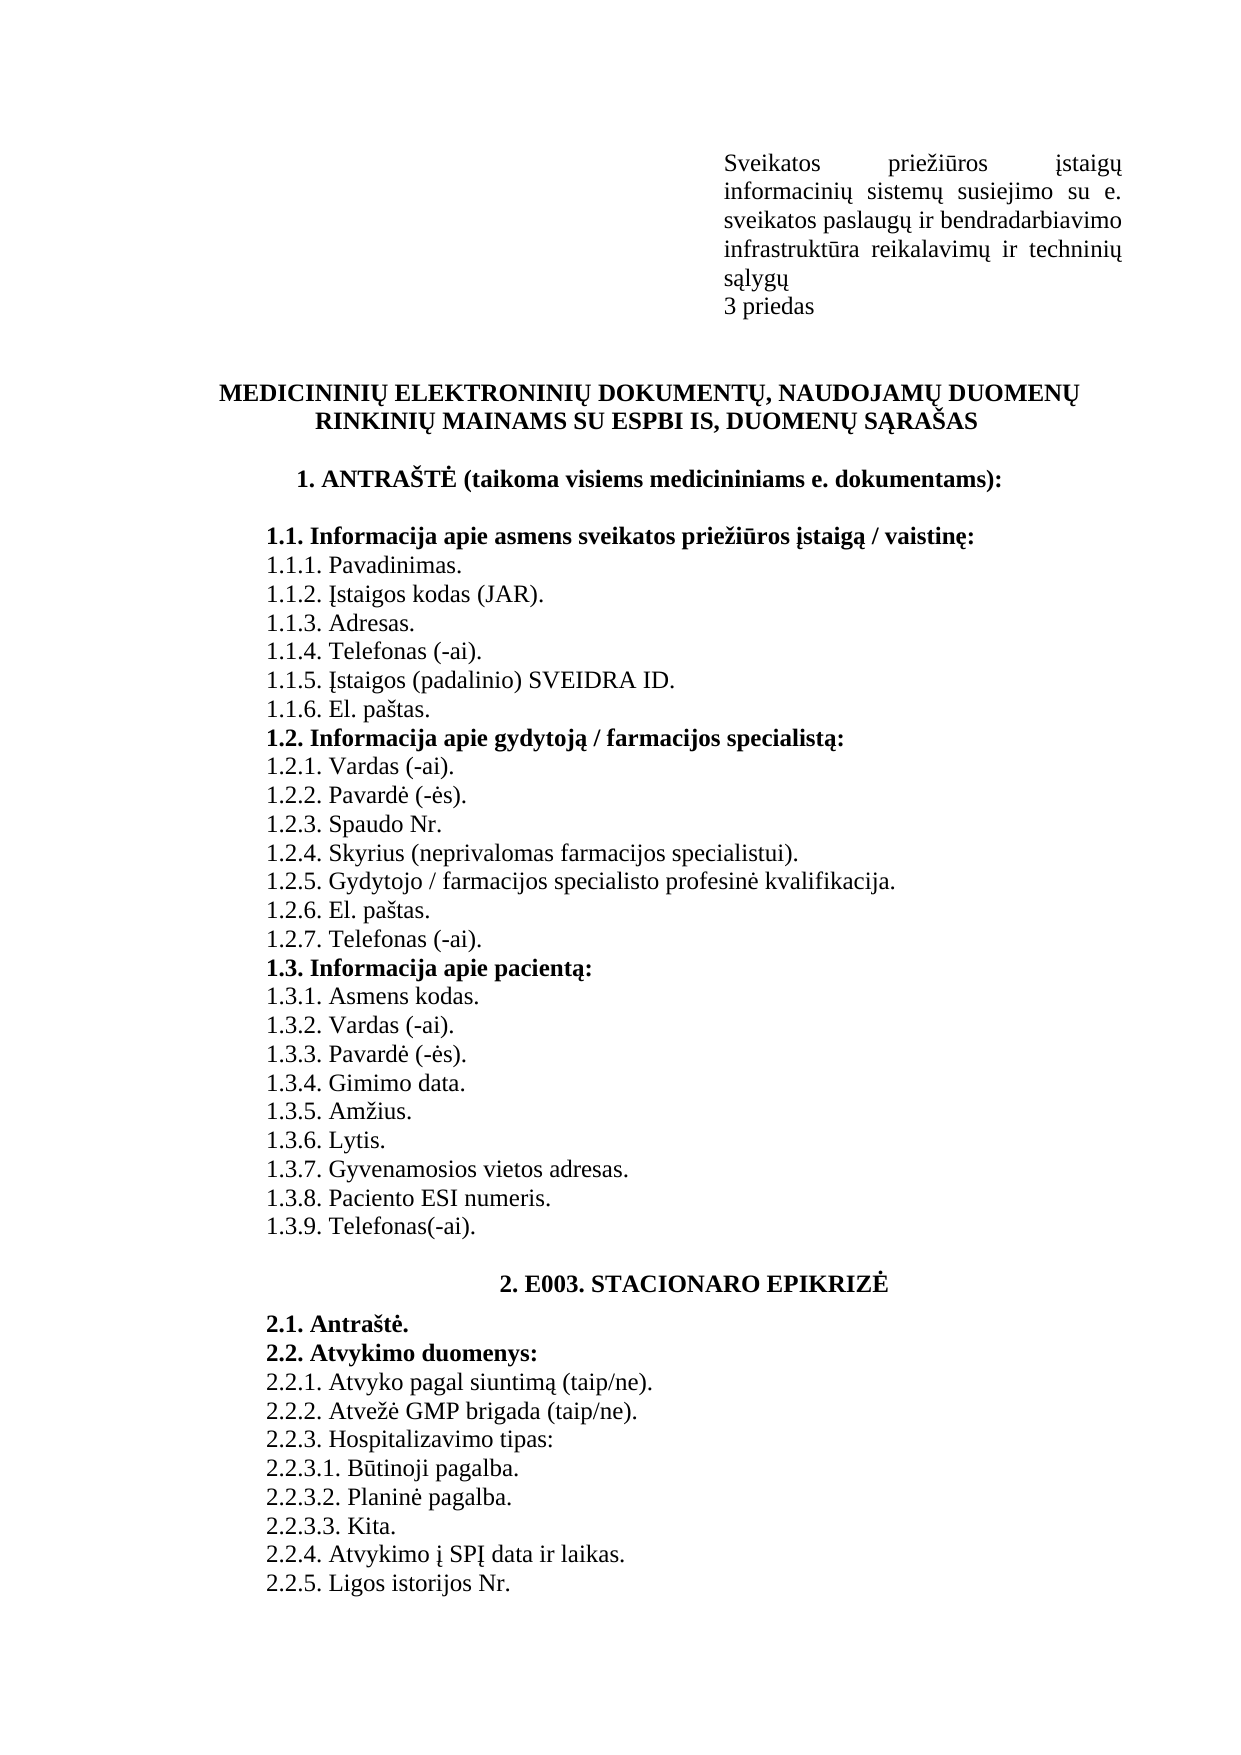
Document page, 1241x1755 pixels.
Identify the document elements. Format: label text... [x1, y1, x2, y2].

text 2.2.1. Atvyko pagal siuntimą (taip/ne). [177, 1367, 1122, 1396]
text 1.2.5. Gydytojo / farmacijos specialisto profesinė kvalifikacija. [177, 866, 1122, 895]
text 1.3.6. Lytis. [177, 1125, 1122, 1154]
text 1.3.5. Amžius. [177, 1096, 1122, 1125]
text 2. E003. STACIONARO EPIKRIZĖ [177, 1269, 1122, 1298]
text 1.1.5. Įstaigos (padalinio) SVEIDRA ID. [177, 665, 1122, 694]
text 2.2.3.1. Būtinoji pagalba. [177, 1453, 1122, 1482]
text 1.3.3. Pavardė (-ės). [177, 1039, 1122, 1068]
text 1.1.6. El. paštas. [177, 694, 1122, 723]
text 2.2.3.2. Planinė pagalba. [177, 1482, 1122, 1511]
text 1.2. Informacija apie gydytoją / farmacijos specialistą: [177, 723, 1122, 751]
text 1.1.3. Adresas. [177, 608, 1122, 636]
text 1. ANTRAŠTĖ (taikoma visiems medicininiams e. dokumentams): [177, 464, 1122, 493]
text 2.2.2. Atvežė GMP brigada (taip/ne). [177, 1396, 1122, 1424]
text 3 priedas [723, 291, 1122, 320]
text 2.2.4. Atvykimo į SPĮ data ir laikas. [177, 1539, 1122, 1568]
text 1.1.4. Telefonas (-ai). [177, 636, 1122, 665]
text 1.2.7. Telefonas (-ai). [177, 924, 1122, 953]
text 2.2.3. Hospitalizavimo tipas: [177, 1424, 1122, 1453]
text 1.2.4. Skyrius (neprivalomas farmacijos specialistui). [177, 838, 1122, 866]
text 1.3.8. Paciento ESI numeris. [177, 1183, 1122, 1211]
text 1.1. Informacija apie asmens sveikatos priežiūros įstaigą / vaistinę: [177, 521, 1122, 550]
text 2.1. Antraštė. [177, 1309, 1122, 1338]
text 1.3.7. Gyvenamosios vietos adresas. [177, 1154, 1122, 1183]
text 1.2.2. Pavardė (-ės). [177, 780, 1122, 809]
text 1.3.1. Asmens kodas. [177, 981, 1122, 1010]
text 1.2.6. El. paštas. [177, 895, 1122, 924]
text 1.3.9. Telefonas(-ai). [177, 1211, 1122, 1240]
text 2.2.5. Ligos istorijos Nr. [177, 1568, 1122, 1597]
text 1.3. Informacija apie pacientą: [177, 953, 1122, 981]
text 1.2.3. Spaudo Nr. [177, 809, 1122, 838]
text 1.3.2. Vardas (-ai). [177, 1010, 1122, 1039]
text 1.2.1. Vardas (-ai). [177, 751, 1122, 780]
text 2.2. Atvykimo duomenys: [177, 1338, 1122, 1367]
text 1.3.4. Gimimo data. [177, 1068, 1122, 1096]
text 2.2.3.3. Kita. [177, 1511, 1122, 1539]
text Sveikatos priežiūros įstaigų informacinių sistemų susiejimo su e. sveikatos paslaugų ir bendradarbiavimo infrastruktūra reikalavimų ir techninių sąlygų [723, 148, 1122, 291]
text Medicininių elektroninių dokumentų, naudojamų duomenų RINKINIŲ mainams su ESPBI IS, DUOMENŲ sąrašas [177, 378, 1122, 435]
text 1.1.1. Pavadinimas. [177, 550, 1122, 579]
text 1.1.2. Įstaigos kodas (JAR). [177, 579, 1122, 608]
